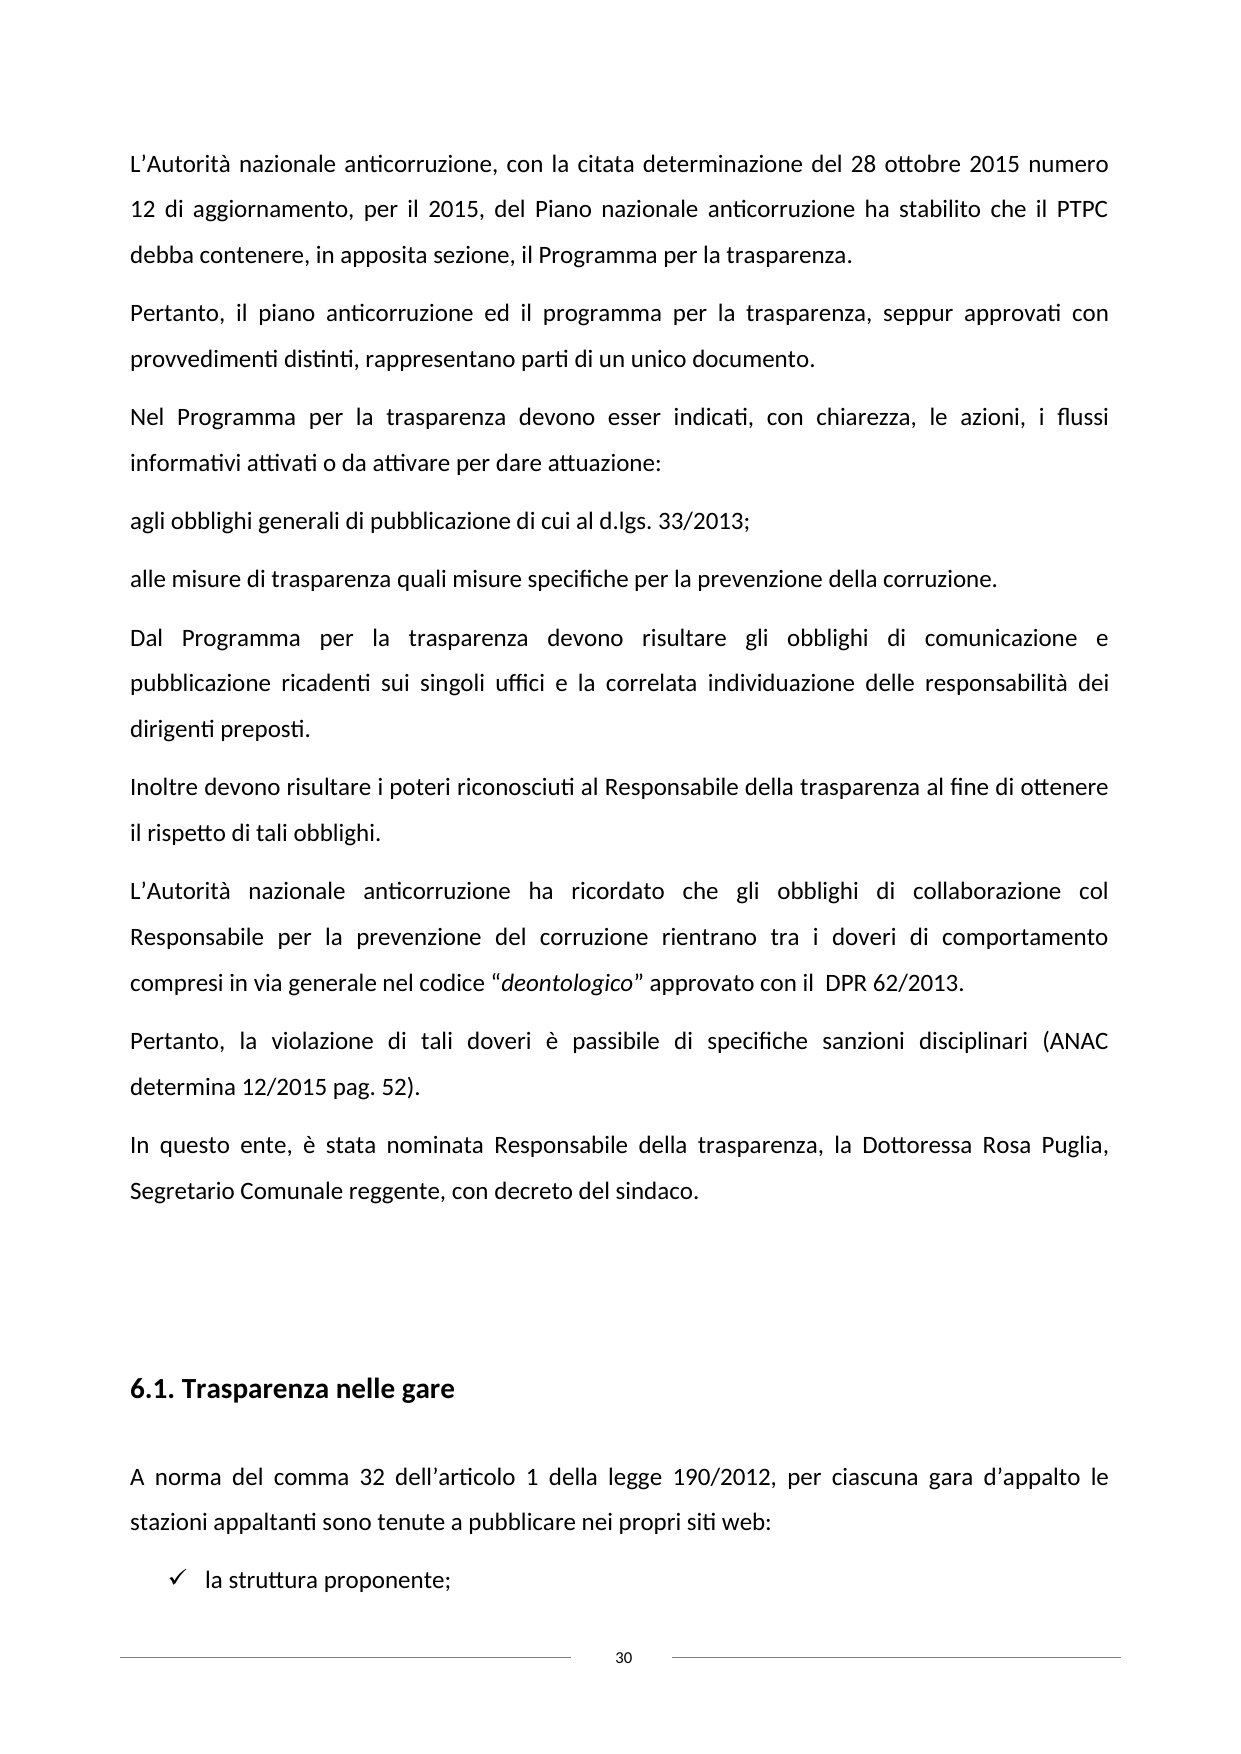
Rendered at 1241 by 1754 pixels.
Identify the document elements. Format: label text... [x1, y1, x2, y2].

text agli obblighi generali di pubblicazione di cui al d.lgs. 33/2013; [130, 505, 1110, 536]
text In questo ente, è stata nominata Responsabile della trasparenza, la Dottoressa Rosa Puglia, Segretario Comunale reggente, con decreto del sindaco. [130, 1129, 1110, 1205]
list la struttura proponente; [167, 1564, 1110, 1595]
text Pertanto, la violazione di tali doveri è passibile di specifiche sanzioni disciplinari (ANAC determina 12/2015 pag. 52). [130, 1025, 1110, 1101]
text L’Autorità nazionale anticorruzione, con la citata determinazione del 28 ottobre 2015 numero 12 di aggiornamento, per il 2015, del Piano nazionale anticorruzione ha stabilito che il PTPC debba contenere, in apposita sezione, il Programma per la trasparenza. [130, 148, 1110, 270]
text Pertanto, il piano anticorruzione ed il programma per la trasparenza, seppur approvati con provvedimenti distinti, rappresentano parti di un unico documento. [130, 297, 1110, 374]
text A norma del comma 32 dell’articolo 1 della legge 190/2012, per ciascuna gara d’appalto le stazioni appaltanti sono tenute a pubblicare nei propri siti web: [130, 1461, 1110, 1537]
text L’Autorità nazionale anticorruzione ha ricordato che gli obblighi di collaborazione col Responsabile per la prevenzione del corruzione rientrano tra i doveri di comportamento compresi in via generale nel codice “deontologico” approvato con il DPR 62/2013. [130, 875, 1110, 997]
text Dal Programma per la trasparenza devono risultare gli obblighi di comunicazione e pubblicazione ricadenti sui singoli uffici e la correlata individuazione delle responsabilità dei dirigenti preposti. [130, 622, 1110, 744]
text Inoltre devono risultare i poteri riconosciuti al Responsabile della trasparenza al fine di ottenere il rispetto di tali obblighi. [130, 771, 1110, 848]
text alle misure di trasparenza quali misure specifiche per la prevenzione della corruzione. [130, 563, 1110, 594]
text Nel Programma per la trasparenza devono esser indicati, con chiarezza, le azioni, i flussi informativi attivati o da attivare per dare attuazione: [130, 401, 1110, 478]
text 6.1. Trasparenza nelle gare [130, 1370, 1110, 1405]
